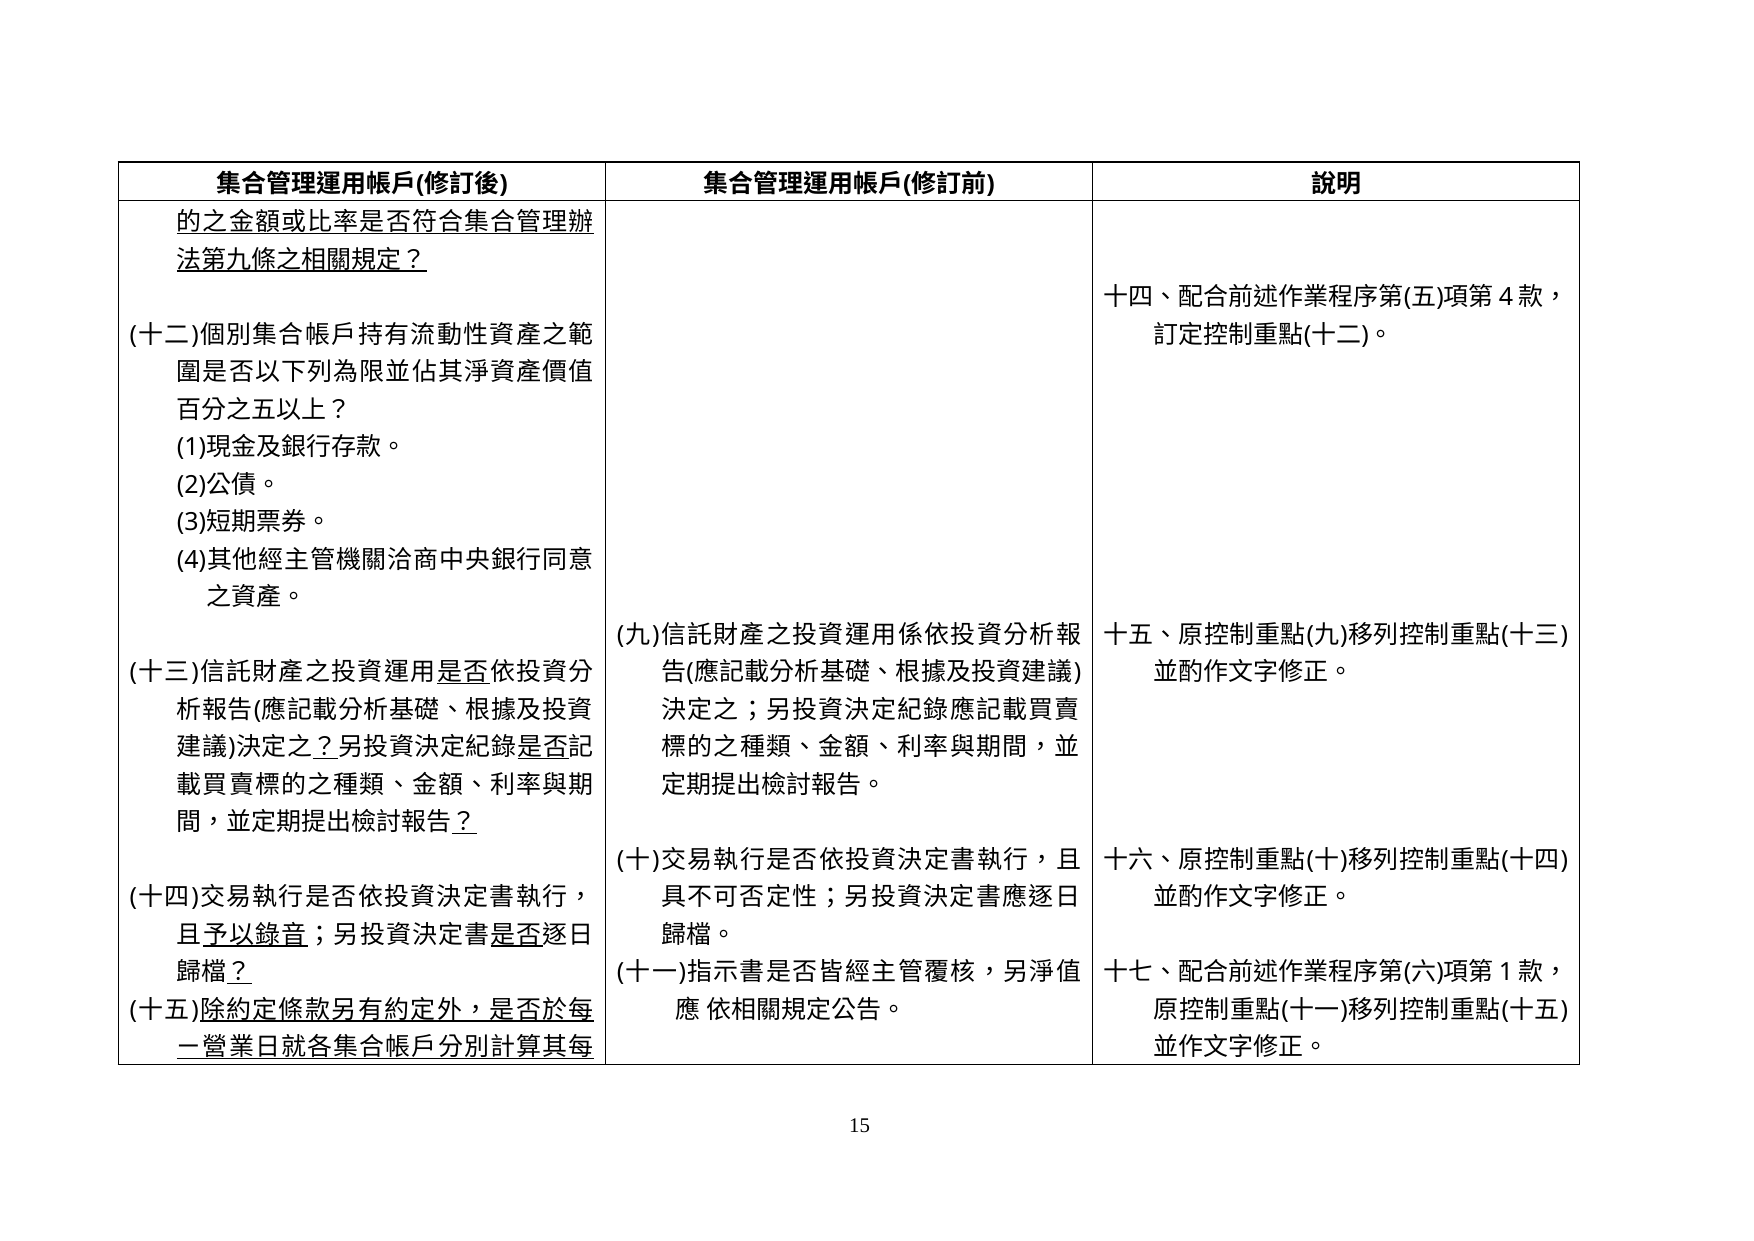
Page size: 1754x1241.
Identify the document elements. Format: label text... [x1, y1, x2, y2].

table_header 集合管理運用帳戶(修訂後) [119, 163, 605, 200]
table_cell (九)信託財產之投資運用係依投資分析報告(應記載分析基礎、根據及投資建議)決定之；另投資決定紀錄應記載買賣標的之種類、金額、利率與期間，並定期提出檢討報告。 (十)交易執行是否依投資決定書執行，且具不可否定性；另投資決定書應逐日歸檔。 (十一)指示書是否皆經主管覆核，另淨值應 依相關規定公告。 [606, 201, 1092, 1063]
table_header 說明 [1093, 163, 1579, 200]
table_header 集合管理運用帳戶(修訂前) [606, 163, 1092, 200]
table_cell 配合前述作業程序第(一)項第1款，訂定控制重點(ㄧ)。至原控制重點(ㄧ)，考量其屬全權委託投資業務之相關規定，本內控規範另有專章訂定且鑒於集合帳戶未必兼營全權委託投資業務，爰刪除之。 配合前述作業程序第(一)項第2款，訂定控制重點(二) ，另考量就印鑑使用管理於本內控規範「管理控制制度」已有規訂，爰刪除原控制重點(二)。 配合前述作業程序第(一)項第3款，訂定控制重點(三) ，原控制重點(三)移列控制重點(十一)。 配合前述作業程序第(一)項第4款，訂定控制重點(四)。 配合前述作業程序第(二)項第1款，修訂原控制重點(四)前段並移列控制重點(五)。 配合前述作業程序第(四)項第2款，修訂原控制重點(四)後段並移列控制重點(六)。 原控制重點(五)酌作文字修正並移列控制重點(七)。 原控制重點(六)酌作文字修正並移列控制重點(八)。 原控制重點(七)移列控制重點(十)。 原控制重點(八)移列控制重點(九)。 配合前述作業程序第(五)項第1款及參考原控制重點(八)，訂定控制重點(九)。 配合前述作業程序第(五)項第2款及參考原控制重點(七)，訂定控制重點(十)。 配合前述作業程序第(五)項第3款，訂定控制重點(十一)。 配合前述作業程序第(五)項第4款，訂定控制重點(十二)。 原控制重點(九)移列控制重點(十三)並酌作文字修正。 原控制重點(十)移列控制重點(十四) 並酌作文字修正。 配合前述作業程序第(六)項第1款，原控制重點(十一)移列控制重點(十五)並作文字修正。 鑒於涉及資金匯出匯入應依央行規定辦理之控制重點已於通則訂定，為免重複，爰刪除原控制重點(十二)。 配合前述作業程序第(六)項第3款，原控制重點(十三)移列控制重點(十六)並作文字修正。 原控制重點(十四)移列控制重點(十二)。 原控制重點(十五)移列控制重點(十二)。 鑒於原控制重點(十六)係屬兼營全權委託投資業務之規定，本內控規範另有專章訂定，爰刪除之。 配合前述作業程序第(六)項第4款，訂定控制重點(十七)。 配合前述作業程序第(六)項第5款，訂定控制重點(十八)。 配合前述作業程序第(七)項第1款，訂定控制重點(十九)。 配合前述作業程序第(七)項第2款，訂定控制重點(二十)。 [1093, 201, 1579, 1063]
table_cell 的之金額或比率是否符合集合管理辦法第九條之相關規定？ (十二)個別集合帳戶持有流動性資產之範圍是否以下列為限並佔其淨資產價值百分之五以上？ (1)現金及銀行存款。 (2)公債。 (3)短期票券。 (4)其他經主管機關洽商中央銀行同意之資產。 (十三)信託財產之投資運用是否依投資分析報告(應記載分析基礎、根據及投資建議)決定之？另投資決定紀錄是否記載買賣標的之種類、金額、利率與期間，並定期提出檢討報告？ (十四)交易執行是否依投資決定書執行，且予以錄音；另投資決定書是否逐日歸檔？ (十五)除約定條款另有約定外，是否於每ㄧ營業日就各集合帳戶分別計算其每 [119, 201, 605, 1063]
